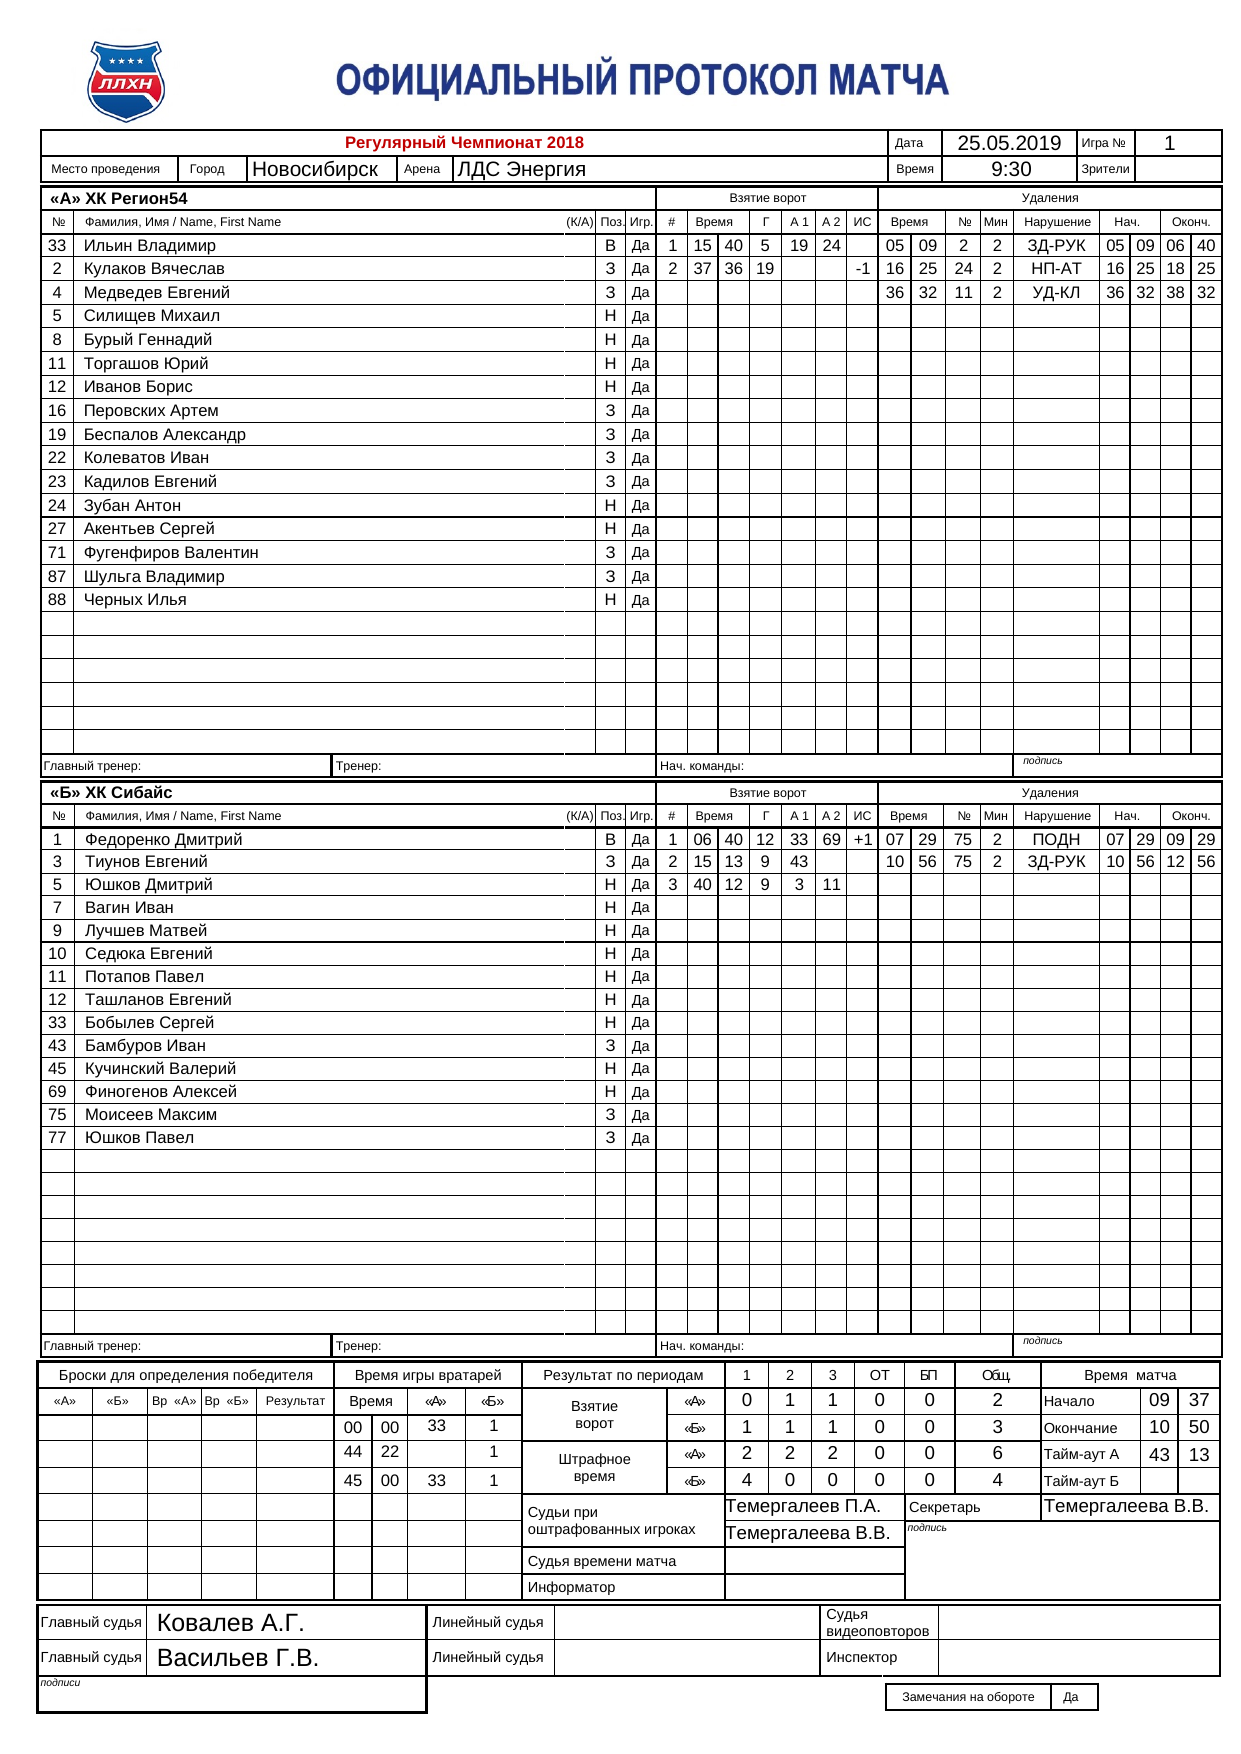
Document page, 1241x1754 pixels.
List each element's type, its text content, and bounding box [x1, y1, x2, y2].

table_cell [1014, 352, 1099, 374]
table_cell [596, 1242, 625, 1264]
table_cell [750, 423, 781, 445]
table_cell [782, 399, 815, 422]
table_cell Да [626, 920, 655, 941]
table_cell [816, 1081, 846, 1103]
table_cell [657, 1288, 687, 1310]
table_cell [879, 1035, 910, 1057]
table_cell [657, 1242, 687, 1264]
table_cell 10 [879, 850, 910, 872]
table_cell [750, 659, 781, 682]
table_cell [719, 1311, 749, 1333]
table_cell [202, 1521, 256, 1546]
table_cell [719, 1035, 749, 1057]
table_cell 33 [408, 1416, 465, 1440]
table_cell [39, 1521, 92, 1546]
table_cell 1 [812, 1389, 854, 1413]
table_cell [1161, 1219, 1190, 1241]
table_cell [816, 446, 846, 469]
table_cell [565, 829, 595, 849]
table_cell [847, 659, 877, 682]
table_cell [1131, 659, 1160, 682]
table_cell [847, 1196, 877, 1218]
table_cell [1014, 612, 1099, 634]
table_cell [408, 1494, 465, 1520]
table_cell [657, 588, 687, 611]
table_cell [782, 1104, 815, 1126]
table_cell [1161, 305, 1190, 327]
table_cell [879, 1196, 910, 1218]
table_cell [750, 305, 781, 327]
table_cell [912, 305, 945, 327]
table_cell [1179, 1468, 1219, 1493]
table_cell [657, 376, 687, 398]
table_cell [816, 1104, 846, 1126]
table_cell [816, 920, 846, 941]
table_cell Нач. [1100, 805, 1160, 826]
table_cell [657, 399, 687, 422]
table_cell [565, 659, 595, 682]
table_cell [373, 1494, 407, 1520]
table_cell [750, 565, 781, 587]
table_cell 06 [1161, 235, 1190, 256]
table_cell [1131, 1311, 1160, 1333]
table_cell 37 [1179, 1389, 1219, 1413]
table_cell З [596, 257, 625, 280]
table_cell [1014, 1173, 1099, 1195]
table_header Взятие ворот [657, 783, 877, 803]
table_cell [1100, 730, 1129, 753]
table_cell [981, 423, 1013, 445]
table_cell [1014, 636, 1099, 658]
table_cell Информатор [523, 1575, 724, 1599]
table_cell 1 [812, 1415, 854, 1440]
table_cell [1192, 896, 1221, 918]
table_cell 33 [42, 1012, 74, 1033]
table_cell З [596, 565, 625, 587]
table_cell [565, 1058, 595, 1079]
table_cell [657, 541, 687, 564]
table_cell [719, 920, 749, 941]
table_cell [657, 423, 687, 445]
table_cell [1192, 328, 1221, 351]
table_cell [1131, 541, 1160, 564]
table_cell Главный тренер: [42, 1335, 330, 1356]
table_cell [912, 659, 945, 682]
table_cell [148, 1494, 201, 1520]
table_cell 10 [1141, 1415, 1177, 1440]
table_cell [782, 1081, 815, 1103]
table_cell [1131, 399, 1160, 422]
table_cell [148, 1521, 201, 1546]
table_cell [1192, 636, 1221, 658]
table_cell Да [626, 1081, 655, 1103]
table_cell Вр «Б» [202, 1389, 256, 1413]
table_cell Мин [981, 805, 1013, 826]
table_header БП [905, 1363, 954, 1387]
table_cell [1014, 328, 1099, 351]
table_cell [1131, 1150, 1160, 1172]
table_cell [428, 1677, 882, 1711]
table_cell 13 [1179, 1441, 1219, 1467]
table_cell Да [626, 1035, 655, 1057]
table_cell 2 [42, 257, 73, 280]
table_cell З [596, 423, 625, 445]
table_cell З [596, 470, 625, 493]
table_cell [1161, 612, 1190, 634]
table_cell 07 [1100, 829, 1129, 849]
table_cell [1014, 1219, 1099, 1241]
table_cell [782, 1173, 815, 1195]
table_cell [688, 541, 717, 564]
table_cell 2 [657, 257, 687, 280]
table_cell [719, 989, 749, 1011]
table_cell [981, 874, 1013, 895]
table_cell [981, 565, 1013, 587]
table_cell 40 [719, 829, 749, 849]
table_cell 56 [1131, 850, 1160, 872]
table_cell [750, 707, 781, 729]
table_cell [1100, 588, 1129, 611]
table_cell [466, 1521, 521, 1546]
table_cell [688, 989, 717, 1011]
table_cell [1131, 1219, 1160, 1241]
table_cell З [596, 281, 625, 303]
table_cell [847, 636, 877, 658]
table_cell Н [596, 494, 625, 516]
table_cell [1161, 1265, 1190, 1287]
table_cell [1161, 707, 1190, 729]
table_cell [944, 896, 980, 918]
table_cell [93, 1468, 147, 1493]
table_cell [657, 730, 687, 753]
table_cell [1161, 1104, 1190, 1126]
table_cell [688, 1196, 717, 1218]
table_cell 2 [981, 829, 1013, 849]
table_cell [981, 305, 1013, 327]
table_cell 07 [879, 829, 910, 849]
table_cell [879, 494, 910, 516]
table_cell Да [626, 1104, 655, 1126]
table_cell Фамилия, Имя / Name, First Name [75, 805, 565, 826]
table_cell [555, 1606, 819, 1639]
table_cell Юшков Павел [75, 1127, 564, 1149]
table_cell [565, 281, 595, 303]
table_cell [1161, 376, 1190, 398]
table_cell [1161, 494, 1190, 516]
table_cell [688, 1265, 717, 1287]
table_cell 29 [912, 829, 943, 849]
table_cell [565, 328, 595, 351]
table_cell Н [596, 376, 625, 398]
table_cell 1 [42, 829, 74, 849]
table_cell [373, 1547, 407, 1573]
table_cell [944, 1196, 980, 1218]
table_cell [1192, 966, 1221, 987]
table_cell Судья времени матча [523, 1548, 724, 1573]
table_cell [1014, 966, 1099, 987]
table_cell [847, 989, 877, 1011]
table_cell 13 [719, 850, 749, 872]
table_cell [912, 1196, 943, 1218]
table_cell [750, 328, 781, 351]
table_cell [1131, 920, 1160, 941]
table_cell [93, 1416, 147, 1440]
table_cell 09 [1131, 235, 1160, 256]
table_cell № [944, 805, 980, 826]
table_cell [726, 1548, 904, 1573]
table_cell [657, 494, 687, 516]
table_cell Бурый Геннадий [74, 328, 564, 351]
table_cell [944, 1012, 980, 1033]
table_cell [555, 1640, 819, 1675]
table_cell [981, 1265, 1013, 1287]
table_cell [1131, 305, 1160, 327]
table_cell [1192, 470, 1221, 493]
table_cell [782, 305, 815, 327]
table_cell [408, 1574, 465, 1599]
table_cell Моисеев Максим [75, 1104, 564, 1126]
table_cell Бамбуров Иван [75, 1035, 564, 1057]
table_cell [879, 707, 910, 729]
table_cell [944, 1288, 980, 1310]
table_cell [42, 659, 73, 682]
table_cell [847, 683, 877, 706]
table_cell [1192, 1012, 1221, 1033]
table_cell [782, 588, 815, 611]
table_cell 7 [42, 896, 74, 918]
table_cell Линейный судья [428, 1640, 554, 1675]
table_cell [912, 896, 943, 918]
table_cell [879, 446, 910, 469]
table_cell 32 [1131, 281, 1160, 303]
table_cell [1192, 1311, 1221, 1333]
table_cell [750, 1081, 781, 1103]
table_cell [912, 1311, 943, 1333]
table_cell Н [596, 896, 625, 918]
table_cell 43 [42, 1035, 74, 1057]
table_cell [657, 707, 687, 729]
table_cell З [596, 541, 625, 564]
table_cell 29 [1192, 829, 1221, 849]
table_cell Лучшев Матвей [75, 920, 564, 941]
table_cell 25 [912, 257, 945, 280]
table_cell [688, 1081, 717, 1103]
table_cell [816, 588, 846, 611]
table_cell [202, 1416, 256, 1440]
table_cell 15 [688, 850, 717, 872]
table_cell Нарушение [1014, 805, 1099, 826]
table_cell [596, 1265, 625, 1287]
table_cell [782, 920, 815, 941]
table_cell [719, 896, 749, 918]
table_cell 9 [42, 920, 74, 941]
table_cell [847, 541, 877, 564]
table_cell [1192, 683, 1221, 706]
table_header Замечания на обороте [887, 1685, 1050, 1709]
table_cell 4 [726, 1468, 768, 1493]
table_cell [944, 920, 980, 941]
table_cell [847, 730, 877, 753]
table_cell [688, 659, 717, 682]
table_cell [750, 730, 781, 753]
table_cell [944, 1081, 980, 1103]
table_cell [466, 1547, 521, 1573]
table_cell Поз. [596, 805, 625, 826]
table_cell [847, 1150, 877, 1172]
table_cell [782, 352, 815, 374]
table_cell Да [626, 874, 655, 895]
table_cell [879, 989, 910, 1011]
table_cell [946, 636, 980, 658]
table_cell [879, 1104, 910, 1126]
table_cell [719, 683, 749, 706]
table_cell [912, 1219, 943, 1241]
table_cell [565, 541, 595, 564]
table_cell [42, 636, 73, 658]
table_cell [981, 1104, 1013, 1126]
table_cell [944, 1219, 980, 1241]
table_cell 24 [946, 257, 980, 280]
table_cell Взятие ворот [523, 1389, 666, 1440]
table_cell [879, 328, 910, 351]
table_cell В [596, 829, 625, 849]
table_cell 0 [769, 1468, 811, 1493]
table_cell Темергалеев П.А. [726, 1495, 904, 1520]
table_cell # [657, 805, 687, 826]
table_cell [1100, 541, 1129, 564]
table_cell [688, 423, 717, 445]
table_cell З [596, 1035, 625, 1057]
table_cell [1100, 446, 1129, 469]
table_cell 09 [1161, 829, 1190, 849]
table_cell [879, 1265, 910, 1287]
table_cell [1131, 612, 1160, 634]
table_cell [946, 328, 980, 351]
table_cell [626, 707, 655, 729]
table_cell Нач. команды: [657, 755, 1012, 776]
table_cell [944, 1104, 980, 1126]
table_cell [1161, 518, 1190, 540]
table_cell [939, 1606, 1219, 1639]
table_cell [1131, 1288, 1160, 1310]
table_cell [626, 1173, 655, 1195]
table_cell Н [596, 966, 625, 987]
table_cell [847, 850, 877, 872]
table_cell 0 [855, 1389, 904, 1413]
table_cell [657, 281, 687, 303]
table_cell [688, 1104, 717, 1126]
table_cell 0 [905, 1468, 954, 1493]
table_cell [912, 943, 943, 964]
table_cell [1161, 1035, 1190, 1057]
table_cell [202, 1441, 256, 1467]
table_cell [1014, 1012, 1099, 1033]
table_cell 11 [42, 352, 73, 374]
table_cell 05 [1100, 235, 1129, 256]
table_cell [1014, 1242, 1099, 1264]
table_cell Линейный судья [428, 1606, 554, 1639]
table_cell [981, 1311, 1013, 1333]
table_cell Ковалев А.Г. [147, 1606, 425, 1639]
table_cell [1014, 1150, 1099, 1172]
table_cell [944, 1127, 980, 1149]
table_cell [750, 399, 781, 422]
table_cell [657, 636, 687, 658]
table_cell [939, 1640, 1219, 1675]
table_cell [816, 707, 846, 729]
table_cell 16 [879, 257, 910, 280]
table_cell 1 [466, 1416, 521, 1440]
table_cell [1014, 518, 1099, 540]
table_cell [148, 1574, 201, 1599]
table_cell [1161, 730, 1190, 753]
table_header Общ. [956, 1363, 1040, 1387]
table_cell 22 [42, 446, 73, 469]
table_cell Арена [398, 157, 452, 181]
table_cell Нарушение [1014, 211, 1099, 233]
table_cell [1014, 305, 1099, 327]
table_cell Штрафное время [523, 1442, 666, 1493]
table_cell [944, 1242, 980, 1264]
table_cell 0 [855, 1442, 904, 1467]
table_cell [847, 588, 877, 611]
table_cell [816, 1058, 846, 1079]
table_cell [657, 683, 687, 706]
table_cell [1192, 1173, 1221, 1195]
table_cell [719, 281, 749, 303]
table_cell 33 [782, 829, 815, 849]
table_cell [93, 1547, 147, 1573]
table_cell Тренер: [333, 1335, 655, 1356]
table_cell [1161, 423, 1190, 445]
table_cell [782, 636, 815, 658]
table_cell [883, 1677, 1220, 1681]
table_cell ПОДН [1014, 829, 1099, 849]
table_cell [912, 399, 945, 422]
table_cell Черных Илья [74, 588, 564, 611]
table_cell [626, 1265, 655, 1287]
table_cell [750, 1127, 781, 1149]
table_cell [75, 1173, 564, 1195]
table_cell [816, 305, 846, 327]
table_cell 50 [1179, 1415, 1219, 1440]
table_cell [565, 305, 595, 327]
table_cell подпись [906, 1522, 1219, 1599]
table_cell [1014, 1104, 1099, 1126]
table_cell [688, 896, 717, 918]
table_cell [946, 659, 980, 682]
table_cell [688, 730, 717, 753]
table_cell 32 [1192, 281, 1221, 303]
table_cell [944, 874, 980, 895]
table_cell Мин [981, 211, 1013, 233]
table_cell Ильин Владимир [74, 235, 564, 256]
table_cell [816, 850, 846, 872]
table_cell [688, 376, 717, 398]
table_cell Шульга Владимир [74, 565, 564, 587]
table_cell Окончание [1042, 1415, 1140, 1440]
table_cell [879, 1288, 910, 1310]
table_cell [565, 257, 595, 280]
table_cell [1192, 612, 1221, 634]
table_cell [816, 966, 846, 987]
table_cell [912, 518, 945, 540]
table_cell [596, 730, 625, 753]
table_cell [1131, 707, 1160, 729]
table_cell [946, 376, 980, 398]
table_cell Да [626, 829, 655, 849]
table_cell [1100, 470, 1129, 493]
table_cell [257, 1441, 333, 1467]
table_cell [596, 683, 625, 706]
table_cell Город [179, 157, 246, 181]
table_cell [1192, 1196, 1221, 1218]
table_cell [626, 1219, 655, 1241]
table_cell [75, 1196, 564, 1218]
table_cell 12 [750, 829, 781, 849]
table_cell [944, 989, 980, 1011]
table_cell 0 [905, 1442, 954, 1467]
table_cell [726, 1575, 904, 1599]
table_cell [1014, 494, 1099, 516]
table_cell [1100, 874, 1129, 895]
table_cell [75, 1265, 564, 1287]
table_cell [688, 446, 717, 469]
table_cell [879, 588, 910, 611]
table_cell Главный судья [39, 1606, 146, 1639]
table_cell [1100, 966, 1129, 987]
table_cell Акентьев Сергей [74, 518, 564, 540]
table_cell [719, 1288, 749, 1310]
table_cell [944, 1035, 980, 1057]
table_cell «А» [39, 1389, 92, 1413]
table_cell 88 [42, 588, 73, 611]
table_cell [565, 896, 595, 918]
table_cell [373, 1574, 407, 1599]
table_cell [657, 1127, 687, 1149]
table_cell 3 [956, 1415, 1040, 1440]
table_cell [847, 494, 877, 516]
table_header Удаления [879, 783, 1221, 803]
table_cell [1192, 1242, 1221, 1264]
table_cell [782, 494, 815, 516]
table_cell [148, 1441, 201, 1467]
table_cell [565, 1081, 595, 1103]
table_cell А 2 [816, 805, 846, 826]
table_cell [565, 707, 595, 729]
table_cell [74, 683, 564, 706]
table_cell [912, 1127, 943, 1149]
table_cell [719, 659, 749, 682]
table_cell 44 [335, 1441, 371, 1467]
table_cell Да [626, 1012, 655, 1033]
table_cell [912, 612, 945, 634]
table_cell (К/А) [565, 805, 595, 826]
table_cell [42, 1219, 74, 1241]
table_cell 36 [879, 281, 910, 303]
table_cell [1014, 1265, 1099, 1287]
table_cell [750, 1035, 781, 1057]
table_cell 11 [816, 874, 846, 895]
table_cell [750, 612, 781, 634]
table_cell подпись [1014, 1335, 1221, 1356]
table_cell [816, 612, 846, 634]
table_cell 9 [750, 850, 781, 872]
table_cell [688, 1311, 717, 1333]
table_cell 75 [944, 829, 980, 849]
table_cell [879, 1219, 910, 1241]
table_cell [879, 659, 910, 682]
table_cell [1192, 446, 1221, 469]
table_cell [1014, 707, 1099, 729]
table_cell [1100, 636, 1129, 658]
table_cell [719, 1219, 749, 1241]
table_cell [1192, 1127, 1221, 1149]
table_cell № [42, 805, 74, 826]
table_cell 2 [981, 850, 1013, 872]
table_cell 29 [1131, 829, 1160, 849]
table_cell Новосибирск [248, 157, 396, 181]
table_cell [750, 989, 781, 1011]
table_cell [981, 446, 1013, 469]
table_cell [1014, 470, 1099, 493]
table_cell [1100, 1173, 1129, 1195]
table_cell [657, 328, 687, 351]
table_cell [847, 920, 877, 941]
table_cell [688, 1127, 717, 1149]
table_cell [847, 1288, 877, 1310]
table_cell [335, 1494, 371, 1520]
table_cell [408, 1521, 465, 1546]
table_cell 19 [782, 235, 815, 256]
table_cell [816, 1035, 846, 1057]
table_cell Да [626, 352, 655, 374]
table_cell 1 [657, 235, 687, 256]
table_cell [1192, 659, 1221, 682]
table_cell Да [626, 470, 655, 493]
table_cell [1131, 636, 1160, 658]
table_cell «А» [408, 1389, 465, 1413]
table_header Результат по периодам [523, 1363, 724, 1387]
table_cell [719, 494, 749, 516]
table_cell [879, 305, 910, 327]
table_cell [565, 565, 595, 587]
table_cell [946, 588, 980, 611]
table_cell ЗД-РУК [1014, 235, 1099, 256]
table_cell [750, 1196, 781, 1218]
table_cell [688, 518, 717, 540]
table_cell 75 [42, 1104, 74, 1126]
table_cell [565, 1012, 595, 1033]
table_cell [1131, 966, 1160, 987]
table_cell [257, 1494, 333, 1520]
table_cell [596, 1196, 625, 1218]
table_cell [981, 1242, 1013, 1264]
table_cell [1161, 966, 1190, 987]
table_cell 09 [1141, 1389, 1177, 1413]
table_cell Торгашов Юрий [74, 352, 564, 374]
table_cell [944, 1173, 980, 1195]
table_cell [750, 683, 781, 706]
table_cell [981, 1150, 1013, 1172]
table_cell [879, 612, 910, 634]
table_cell [1100, 920, 1129, 941]
table_cell 36 [1100, 281, 1129, 303]
table_cell [657, 896, 687, 918]
table_cell [750, 1311, 781, 1333]
table_cell [1131, 874, 1160, 895]
table_cell [879, 1127, 910, 1149]
table_cell [1161, 1127, 1190, 1149]
table_cell [1161, 1150, 1190, 1172]
table_cell [847, 1173, 877, 1195]
table_cell [946, 352, 980, 374]
table_cell [688, 399, 717, 422]
table_cell «Б » [466, 1389, 521, 1413]
table_cell [1131, 565, 1160, 587]
table_cell 3 [782, 874, 815, 895]
table_cell Время [335, 1389, 407, 1413]
table_cell 2 [946, 235, 980, 256]
table_cell Да [626, 328, 655, 351]
table_cell [847, 376, 877, 398]
table_cell [1192, 1104, 1221, 1126]
table_cell 1 [657, 829, 687, 849]
table_cell [912, 1104, 943, 1126]
table_cell [688, 1150, 717, 1172]
table_cell [944, 1311, 980, 1333]
table_cell Время [688, 211, 749, 233]
table_cell [565, 1035, 595, 1057]
table_cell [1100, 659, 1129, 682]
table_cell [912, 1035, 943, 1057]
table_cell [565, 612, 595, 634]
table_cell [657, 352, 687, 374]
table_cell [74, 707, 564, 729]
table_cell [688, 636, 717, 658]
table_cell Бобылев Сергей [75, 1012, 564, 1033]
table_cell [1131, 683, 1160, 706]
table_cell [1192, 1265, 1221, 1287]
table_cell [1161, 874, 1190, 895]
table_cell [816, 518, 846, 540]
table_cell [257, 1468, 333, 1493]
table_cell [75, 1311, 564, 1333]
table_cell [816, 1196, 846, 1218]
table_cell 24 [816, 235, 846, 256]
table_cell [1192, 943, 1221, 964]
table_cell [565, 470, 595, 493]
table_cell [847, 966, 877, 987]
table_cell [565, 943, 595, 964]
table_cell [981, 730, 1013, 753]
table_cell [912, 966, 943, 987]
table_cell [847, 565, 877, 587]
table_cell [1192, 1150, 1221, 1172]
table_cell [946, 612, 980, 634]
table_cell [565, 850, 595, 872]
table_cell Н [596, 588, 625, 611]
table_cell [93, 1574, 147, 1599]
table_cell Результат [257, 1389, 333, 1413]
table_cell [657, 518, 687, 540]
table_cell [946, 399, 980, 422]
table_cell [1100, 1012, 1129, 1033]
table_cell [816, 470, 846, 493]
table_header ОТ [855, 1363, 904, 1387]
table_cell [1192, 989, 1221, 1011]
table_cell подпись [1014, 755, 1221, 776]
table_cell [626, 1311, 655, 1333]
table_cell [1100, 305, 1129, 327]
table_cell 11 [42, 966, 74, 987]
table_cell +1 [847, 829, 877, 849]
table_header Игра № [1078, 131, 1134, 155]
table_cell [719, 730, 749, 753]
table_cell [782, 683, 815, 706]
table_cell [782, 1288, 815, 1310]
table_cell [912, 920, 943, 941]
table_cell [148, 1416, 201, 1440]
table_cell [1131, 1104, 1160, 1126]
table_cell [719, 305, 749, 327]
table_cell [466, 1494, 521, 1520]
table_cell Тайм-аут Б [1042, 1468, 1140, 1493]
table_cell 0 [812, 1468, 854, 1493]
table_cell [39, 1468, 92, 1493]
table_cell [750, 1242, 781, 1264]
table_cell 38 [1161, 281, 1190, 303]
table_cell [1014, 565, 1099, 587]
table_cell [39, 1441, 92, 1467]
table_cell [1100, 683, 1129, 706]
table_cell Время [879, 805, 943, 826]
table_cell [1014, 683, 1099, 706]
table_cell 2 [981, 235, 1013, 256]
table_cell [750, 943, 781, 964]
table_cell НП-АТ [1014, 257, 1099, 280]
table_header «А» ХК Регион54 [42, 188, 655, 209]
table_cell [981, 989, 1013, 1011]
table_cell [782, 1311, 815, 1333]
table_cell [719, 943, 749, 964]
table_cell [1136, 157, 1221, 181]
table_cell [1014, 943, 1099, 964]
table_cell Да [626, 399, 655, 422]
table_cell Н [596, 943, 625, 964]
table_cell [657, 446, 687, 469]
table_cell «А» [668, 1442, 724, 1467]
table_cell 10 [42, 943, 74, 964]
table_cell [719, 1173, 749, 1195]
table_cell Да [626, 943, 655, 964]
table_cell [847, 305, 877, 327]
table_cell 69 [816, 829, 846, 849]
table_cell «Б» [93, 1389, 147, 1413]
table_cell 43 [1141, 1441, 1177, 1467]
table_cell [1161, 1242, 1190, 1264]
table_cell [1131, 376, 1160, 398]
table_cell Н [596, 874, 625, 895]
table_cell Да [626, 446, 655, 469]
table_cell Н [596, 1058, 625, 1079]
table_cell [626, 636, 655, 658]
table_header Взятие ворот [657, 188, 877, 209]
table_cell [688, 943, 717, 964]
table_cell [39, 1416, 92, 1440]
table_cell [1161, 328, 1190, 351]
table_cell [782, 470, 815, 493]
table_header «Б» ХК Сибайс [42, 783, 655, 803]
table_cell [879, 874, 910, 895]
table_header Удаления [879, 188, 1221, 209]
table_cell 1 [769, 1415, 811, 1440]
table_cell [981, 659, 1013, 682]
table_cell [782, 1035, 815, 1057]
table_cell [1014, 989, 1099, 1011]
table_cell 12 [42, 989, 74, 1011]
table_cell Вр «А» [148, 1389, 201, 1413]
table_cell 12 [719, 874, 749, 895]
table_cell 3 [657, 874, 687, 895]
table_cell [719, 1012, 749, 1033]
table_cell [1131, 588, 1160, 611]
table_cell [879, 896, 910, 918]
table_cell [719, 352, 749, 374]
table_cell Тренер: [333, 755, 655, 776]
table_cell [981, 494, 1013, 516]
table_cell [42, 683, 73, 706]
table_cell [626, 1242, 655, 1264]
table_cell [816, 328, 846, 351]
table_cell [750, 1288, 781, 1310]
table_cell [565, 399, 595, 422]
table_cell [1192, 541, 1221, 564]
table_cell [39, 1494, 92, 1520]
table_cell [1100, 1311, 1129, 1333]
table_cell Да [626, 989, 655, 1011]
table_cell [719, 1265, 749, 1287]
table_cell [750, 636, 781, 658]
table_cell [719, 565, 749, 587]
table_cell 0 [855, 1468, 904, 1493]
table_cell [657, 1012, 687, 1033]
table_cell [912, 328, 945, 351]
table_cell [719, 423, 749, 445]
table_cell Время [879, 211, 945, 233]
table_cell [847, 423, 877, 445]
table_cell Г [750, 211, 781, 233]
table_cell 2 [981, 257, 1013, 280]
table_cell 5 [750, 235, 781, 256]
table_header Время матча [1042, 1363, 1219, 1387]
table_cell 33 [42, 235, 73, 256]
table_cell Тиунов Евгений [75, 850, 564, 872]
table_cell [912, 1265, 943, 1287]
table_cell [847, 943, 877, 964]
table_cell [912, 352, 945, 374]
table_cell [782, 565, 815, 587]
table_cell [565, 446, 595, 469]
table_cell [879, 565, 910, 587]
table_cell [816, 376, 846, 398]
table_cell [1131, 943, 1160, 964]
table_cell [335, 1521, 371, 1546]
table_cell [1014, 659, 1099, 682]
table_cell [946, 494, 980, 516]
table_cell Ташланов Евгений [75, 989, 564, 1011]
table_cell [981, 683, 1013, 706]
table_cell [946, 565, 980, 587]
table_cell 09 [912, 235, 945, 256]
table_cell [782, 707, 815, 729]
table_cell [626, 659, 655, 682]
table_cell [42, 1265, 74, 1287]
table_cell [750, 1150, 781, 1172]
table_cell [847, 328, 877, 351]
table_cell [1161, 446, 1190, 469]
table_cell 0 [905, 1415, 954, 1440]
table_cell 16 [42, 399, 73, 422]
table_cell Да [626, 518, 655, 540]
table_cell 8 [42, 328, 73, 351]
table_cell [782, 1265, 815, 1287]
table_cell [1100, 1219, 1129, 1241]
table_cell [688, 494, 717, 516]
table_cell [74, 659, 564, 682]
table_cell [946, 683, 980, 706]
table_cell [782, 1219, 815, 1241]
table_cell Игр. [626, 805, 655, 826]
table_cell 69 [42, 1081, 74, 1103]
table_cell [750, 352, 781, 374]
table_cell [1192, 1081, 1221, 1103]
table_cell [1131, 1127, 1160, 1149]
table_cell [75, 1150, 564, 1172]
table_cell 5 [42, 874, 74, 895]
table_cell [879, 1012, 910, 1033]
table_cell [816, 1150, 846, 1172]
table_cell [782, 612, 815, 634]
table_cell [565, 1242, 595, 1264]
table_cell [879, 730, 910, 753]
table_cell Да [626, 541, 655, 564]
table_cell [1161, 636, 1190, 658]
table_cell [946, 541, 980, 564]
table_cell [912, 707, 945, 729]
table_cell [1131, 1173, 1160, 1195]
table_cell Место проведения [42, 157, 177, 181]
table_cell [847, 1127, 877, 1149]
table_cell Зубан Антон [74, 494, 564, 516]
table_cell 40 [719, 235, 749, 256]
table_cell [1131, 352, 1160, 374]
table_cell З [596, 399, 625, 422]
table_cell [688, 920, 717, 941]
table_cell [657, 989, 687, 1011]
table_cell [816, 494, 846, 516]
table_cell [946, 423, 980, 445]
table_cell [657, 1311, 687, 1333]
table_cell [981, 518, 1013, 540]
table_cell [1014, 541, 1099, 564]
table_cell [565, 1104, 595, 1126]
table_cell [816, 730, 846, 753]
table_cell 9 [750, 874, 781, 895]
table_cell 75 [944, 850, 980, 872]
table_cell [782, 1058, 815, 1079]
table_cell 19 [42, 423, 73, 445]
table_header Броски для определения победителя [39, 1363, 333, 1387]
table_cell Да [626, 850, 655, 872]
table_cell [657, 1173, 687, 1195]
table_cell [750, 518, 781, 540]
table_cell [565, 920, 595, 941]
table_cell [912, 730, 945, 753]
table_cell 71 [42, 541, 73, 564]
table_cell [1161, 541, 1190, 564]
table_cell [688, 1288, 717, 1310]
table_cell [782, 376, 815, 398]
table_cell ЛДС Энергия [454, 157, 887, 181]
table_cell Да [626, 494, 655, 516]
table_cell [1014, 1127, 1099, 1149]
table_cell [1131, 470, 1160, 493]
table_cell 10 [1100, 850, 1129, 872]
table_cell [847, 896, 877, 918]
table_cell [719, 446, 749, 469]
table_cell [946, 305, 980, 327]
table_cell 2 [769, 1442, 811, 1467]
table_cell Да [626, 423, 655, 445]
table_cell Секретарь [906, 1495, 1040, 1520]
table_cell [750, 1173, 781, 1195]
table_cell [1131, 446, 1160, 469]
table_cell [847, 1265, 877, 1287]
table_cell 77 [42, 1127, 74, 1149]
table_cell [1131, 1035, 1160, 1057]
table_cell «А» [668, 1389, 724, 1413]
table_cell [816, 896, 846, 918]
table_cell [1192, 305, 1221, 327]
table_cell [847, 1219, 877, 1241]
table_cell [981, 1058, 1013, 1079]
table_cell 33 [408, 1468, 465, 1493]
table_cell Н [596, 920, 625, 941]
table_cell [1100, 707, 1129, 729]
table_cell [1014, 423, 1099, 445]
table_cell [782, 446, 815, 469]
table_cell [1100, 1242, 1129, 1264]
table_cell [1100, 1058, 1129, 1079]
table_cell 2 [657, 850, 687, 872]
table_cell [688, 1219, 717, 1241]
table_cell [1014, 874, 1099, 895]
table_cell 06 [688, 829, 717, 849]
table_cell [782, 423, 815, 445]
table_cell А 1 [782, 805, 815, 826]
table_cell [1100, 1104, 1129, 1126]
table_cell [1161, 1311, 1190, 1333]
table_cell [565, 1196, 595, 1218]
table_cell [1014, 896, 1099, 918]
table_cell [912, 470, 945, 493]
table_cell Да [626, 565, 655, 587]
table_cell [1131, 1196, 1160, 1218]
table_cell [74, 636, 564, 658]
table_cell [1192, 588, 1221, 611]
table_cell [750, 1219, 781, 1241]
table_cell [750, 281, 781, 303]
table_cell 43 [782, 850, 815, 872]
table_cell [1100, 518, 1129, 540]
table_cell [1161, 352, 1190, 374]
table_cell З [596, 850, 625, 872]
table_cell [719, 1081, 749, 1103]
table_cell [750, 966, 781, 987]
table_cell 5 [42, 305, 73, 327]
table_cell [257, 1574, 333, 1599]
table_cell [912, 989, 943, 1011]
table_cell [657, 1035, 687, 1057]
table_cell Г [750, 805, 781, 826]
table_cell [657, 1081, 687, 1103]
table_cell [879, 399, 910, 422]
table_cell [688, 305, 717, 327]
table_cell [42, 730, 73, 753]
table_cell 40 [1192, 235, 1221, 256]
table_cell [596, 636, 625, 658]
table_cell 4 [42, 281, 73, 303]
table_cell 19 [750, 257, 781, 280]
table_cell [816, 683, 846, 706]
table_cell [981, 1196, 1013, 1218]
table_cell [847, 707, 877, 729]
table_cell 36 [719, 257, 749, 280]
table_cell Вагин Иван [75, 896, 564, 918]
table_cell [912, 636, 945, 658]
table_cell [879, 1242, 910, 1264]
table_cell 0 [726, 1389, 768, 1413]
table_cell [39, 1574, 92, 1599]
table_cell Колеватов Иван [74, 446, 564, 469]
table_cell [847, 518, 877, 540]
table_cell 56 [912, 850, 943, 872]
table_cell 4 [956, 1468, 1040, 1493]
table_cell [596, 1219, 625, 1241]
table_cell [847, 1012, 877, 1033]
table_cell [782, 659, 815, 682]
table_cell ИС [847, 211, 877, 233]
table_cell Силищев Михаил [74, 305, 564, 327]
table_cell 25 [1192, 257, 1221, 280]
table_cell [879, 1173, 910, 1195]
table_cell [719, 1104, 749, 1126]
table_cell З [596, 446, 625, 469]
table_cell [1099, 1682, 1220, 1711]
table_cell Юшков Дмитрий [75, 874, 564, 895]
table_cell [981, 470, 1013, 493]
table_cell [1192, 707, 1221, 729]
table_cell № [946, 211, 980, 233]
table_header Дата [889, 131, 941, 155]
table_cell [847, 235, 877, 256]
table_cell [1192, 494, 1221, 516]
table_cell [657, 565, 687, 587]
table_cell 12 [1161, 850, 1190, 872]
table_cell [719, 1242, 749, 1264]
table_cell [912, 1242, 943, 1264]
table_cell [750, 920, 781, 941]
table_cell [257, 1416, 333, 1440]
table_cell [596, 707, 625, 729]
table_cell [42, 1288, 74, 1310]
table_cell Иванов Борис [74, 376, 564, 398]
table_cell [1131, 518, 1160, 540]
table_cell подписи [39, 1677, 425, 1711]
table_cell [782, 281, 815, 303]
table_cell [750, 470, 781, 493]
table_cell Да [626, 376, 655, 398]
table_cell [719, 470, 749, 493]
table_cell Главный судья [39, 1640, 146, 1675]
table_cell [912, 376, 945, 398]
table_cell [42, 612, 73, 634]
table_cell [565, 1311, 595, 1333]
table_cell [1161, 683, 1190, 706]
table_cell 00 [335, 1416, 371, 1440]
table_cell Да [626, 896, 655, 918]
table_cell [1192, 399, 1221, 422]
table_cell [1161, 896, 1190, 918]
table_cell [1192, 920, 1221, 941]
table_cell [626, 1150, 655, 1172]
table_cell [719, 328, 749, 351]
table_cell [782, 1127, 815, 1149]
table_cell [657, 1196, 687, 1218]
table_cell [688, 707, 717, 729]
table_cell Нач. [1100, 211, 1160, 233]
table_cell [565, 423, 595, 445]
table_cell [688, 470, 717, 493]
table_cell [912, 423, 945, 445]
table_cell [657, 612, 687, 634]
table_cell [816, 1219, 846, 1241]
table_cell [335, 1574, 371, 1599]
table_cell [1100, 1265, 1129, 1287]
table_cell [1131, 989, 1160, 1011]
table_cell [257, 1521, 333, 1546]
table_cell [626, 683, 655, 706]
table_cell [565, 989, 595, 1011]
table_cell [719, 1150, 749, 1172]
table_cell [39, 1547, 92, 1573]
table_cell [565, 494, 595, 516]
table_cell [565, 1219, 595, 1241]
table_cell [981, 352, 1013, 374]
table_cell Да [626, 235, 655, 256]
table_cell Да [626, 588, 655, 611]
table_cell [944, 1265, 980, 1287]
table_cell [1100, 1196, 1129, 1218]
table_cell Кучинский Валерий [75, 1058, 564, 1079]
table_cell [1014, 588, 1099, 611]
table_cell [719, 612, 749, 634]
table_cell [981, 1219, 1013, 1241]
table_cell 22 [373, 1441, 407, 1467]
table_cell [626, 612, 655, 634]
table_cell [879, 541, 910, 564]
table_cell Н [596, 305, 625, 327]
table_cell Темергалеева В.В. [726, 1521, 904, 1546]
table_cell [847, 470, 877, 493]
table_cell [596, 1173, 625, 1195]
table_cell [750, 896, 781, 918]
table_cell Да [626, 966, 655, 987]
table_cell [719, 518, 749, 540]
table_cell [981, 1127, 1013, 1149]
table_cell [1192, 518, 1221, 540]
table_cell 11 [946, 281, 980, 303]
table_cell 9:30 [943, 157, 1076, 181]
table_cell [719, 376, 749, 398]
table_cell [565, 1265, 595, 1287]
table_cell [565, 874, 595, 895]
table_cell [750, 541, 781, 564]
table_cell Седюка Евгений [75, 943, 564, 964]
table_cell [93, 1521, 147, 1546]
table_cell [1141, 1468, 1177, 1493]
table_cell Н [596, 518, 625, 540]
table_cell [335, 1547, 371, 1573]
table_cell [565, 1173, 595, 1195]
table_cell [75, 1288, 564, 1310]
table_cell [719, 1196, 749, 1218]
table_cell Зрители [1078, 157, 1134, 181]
table_cell [1161, 920, 1190, 941]
table_cell Да [626, 257, 655, 280]
table_cell [1100, 1081, 1129, 1103]
table_cell [981, 399, 1013, 422]
table_cell ИС [847, 805, 877, 826]
table_cell [1131, 1012, 1160, 1033]
table_cell (К/А) [565, 211, 595, 233]
table_cell [944, 966, 980, 987]
table_cell 1 [726, 1415, 768, 1440]
table_cell [626, 730, 655, 753]
table_cell [1014, 399, 1099, 422]
table_cell [981, 943, 1013, 964]
table_cell 40 [688, 874, 717, 895]
table_cell Время [688, 805, 749, 826]
table_cell 56 [1192, 850, 1221, 872]
table_cell 2 [956, 1389, 1040, 1413]
table_cell Главный тренер: [42, 755, 330, 776]
table_cell 37 [688, 257, 717, 280]
table_cell [688, 1058, 717, 1079]
table_cell [657, 470, 687, 493]
table_cell [1161, 1196, 1190, 1218]
table_cell [946, 707, 980, 729]
table_cell [1192, 376, 1221, 398]
table_cell [912, 683, 945, 706]
table_cell [1192, 730, 1221, 753]
table_cell [257, 1547, 333, 1573]
table_cell [782, 257, 815, 280]
table_cell 18 [1161, 257, 1190, 280]
table_cell [657, 943, 687, 964]
table_cell [816, 1265, 846, 1287]
table_cell [1192, 874, 1221, 895]
table_cell [565, 730, 595, 753]
table_cell «Б» [668, 1468, 724, 1493]
table_cell [1100, 989, 1129, 1011]
table_cell [657, 966, 687, 987]
table_cell [1192, 1035, 1221, 1057]
table_cell [1100, 943, 1129, 964]
table_cell Темергалеева В.В. [1042, 1495, 1219, 1520]
table_cell [42, 707, 73, 729]
table_cell [981, 896, 1013, 918]
table_cell [688, 1012, 717, 1033]
table_cell [1014, 1288, 1099, 1310]
table_cell [626, 1288, 655, 1310]
table_cell [202, 1494, 256, 1520]
table_cell А 1 [782, 211, 815, 233]
table_cell 24 [42, 494, 73, 516]
table_cell 32 [912, 281, 945, 303]
table_cell [879, 636, 910, 658]
table_cell Начало [1042, 1389, 1140, 1413]
table_cell [719, 399, 749, 422]
table_cell Судьи при оштрафованных игроках [523, 1495, 724, 1546]
table_cell -1 [847, 257, 877, 280]
table_cell [750, 1012, 781, 1033]
table_cell Инспектор [821, 1640, 938, 1675]
table_cell А 2 [816, 211, 846, 233]
table_cell Н [596, 1081, 625, 1103]
table_cell [981, 966, 1013, 987]
table_cell [565, 588, 595, 611]
table_cell [1161, 989, 1190, 1011]
table_cell [42, 1242, 74, 1264]
table_cell [981, 541, 1013, 564]
table_cell [816, 1288, 846, 1310]
table_cell Тайм-аут А [1042, 1441, 1140, 1467]
table_cell [688, 1035, 717, 1057]
table_cell [912, 494, 945, 516]
table_cell [879, 1150, 910, 1172]
table_cell [1131, 1058, 1160, 1079]
picture [5, 28, 1179, 129]
table_cell [466, 1574, 521, 1599]
table_cell [847, 1242, 877, 1264]
table_cell Оконч. [1161, 805, 1221, 826]
table_cell [847, 1058, 877, 1079]
table_cell [1131, 896, 1160, 918]
table_cell [626, 1196, 655, 1218]
table_cell [565, 1127, 595, 1149]
table_cell [1100, 423, 1129, 445]
table_cell [565, 235, 595, 256]
table_cell 1 [769, 1389, 811, 1413]
table_cell № [42, 211, 73, 233]
table_cell [946, 518, 980, 540]
table_cell [1131, 730, 1160, 753]
table_cell З [596, 1104, 625, 1126]
table_cell [565, 966, 595, 987]
table_cell Н [596, 989, 625, 1011]
table_cell [750, 494, 781, 516]
table_cell [750, 588, 781, 611]
table_cell [373, 1521, 407, 1546]
table_cell [1131, 494, 1160, 516]
table_cell [816, 399, 846, 422]
table_cell ЗД-РУК [1014, 850, 1099, 872]
table_cell [816, 352, 846, 374]
table_cell [565, 683, 595, 706]
table_cell [981, 636, 1013, 658]
table_cell [1100, 896, 1129, 918]
table_cell [719, 707, 749, 729]
table_cell [912, 1081, 943, 1103]
table_cell [1100, 352, 1129, 374]
table_cell [981, 707, 1013, 729]
table_cell [912, 1150, 943, 1172]
table_cell [719, 1058, 749, 1079]
table_header 2 [769, 1363, 811, 1387]
table_cell [816, 989, 846, 1011]
table_cell [816, 1242, 846, 1264]
table_cell [816, 565, 846, 587]
table_cell 00 [373, 1416, 407, 1440]
table_cell [847, 352, 877, 374]
table_cell Васильев Г.В. [147, 1640, 425, 1675]
table_cell [946, 446, 980, 469]
table_cell [1014, 446, 1099, 469]
table_cell [1014, 1196, 1099, 1218]
table_cell [750, 446, 781, 469]
table_cell [1014, 376, 1099, 398]
table_cell [596, 1311, 625, 1333]
table_cell [981, 1035, 1013, 1057]
table_cell [912, 1173, 943, 1195]
table_cell В [596, 235, 625, 256]
table_cell 1 [466, 1468, 521, 1493]
table_cell [1131, 1081, 1160, 1103]
table_cell 6 [956, 1442, 1040, 1467]
table_cell [1014, 730, 1099, 753]
table_cell [1131, 1265, 1160, 1287]
table_cell Беспалов Александр [74, 423, 564, 445]
table_cell [719, 966, 749, 987]
table_cell [782, 896, 815, 918]
table_cell [657, 1265, 687, 1287]
table_cell [688, 683, 717, 706]
table_cell [719, 588, 749, 611]
table_cell [847, 446, 877, 469]
table_header Время игры вратарей [335, 1363, 521, 1387]
table_cell [879, 1081, 910, 1103]
table_cell [657, 1058, 687, 1079]
table_cell [688, 565, 717, 587]
table_cell [879, 423, 910, 445]
table_cell [1161, 1288, 1190, 1310]
table_cell Игр. [626, 211, 655, 233]
table_cell [1100, 1150, 1129, 1172]
table_cell [816, 1311, 846, 1333]
table_cell [879, 376, 910, 398]
table_cell [912, 541, 945, 564]
table_cell [657, 1104, 687, 1126]
table_cell [847, 1311, 877, 1333]
table_cell [596, 659, 625, 682]
table_cell 2 [812, 1442, 854, 1467]
table_cell [688, 966, 717, 987]
table_cell [782, 966, 815, 987]
table_cell [816, 636, 846, 658]
table_cell [879, 683, 910, 706]
table_cell [879, 518, 910, 540]
table_cell 2 [726, 1442, 768, 1467]
table_cell [565, 1288, 595, 1310]
table_cell [782, 541, 815, 564]
table_cell [912, 1288, 943, 1310]
table_cell [657, 659, 687, 682]
table_cell 27 [42, 518, 73, 540]
table_cell [816, 541, 846, 564]
table_cell [847, 1104, 877, 1126]
table_cell [1192, 1058, 1221, 1079]
table_cell З [596, 1127, 625, 1149]
table_cell [816, 257, 846, 280]
table_cell [1161, 399, 1190, 422]
table_cell [847, 874, 877, 895]
table_cell [202, 1547, 256, 1573]
table_cell Медведев Евгений [74, 281, 564, 303]
table_cell 00 [373, 1468, 407, 1493]
table_cell [782, 1012, 815, 1033]
table_cell 87 [42, 565, 73, 587]
table_cell [879, 943, 910, 964]
table_cell [1161, 659, 1190, 682]
table_cell [596, 1150, 625, 1172]
table_cell [688, 328, 717, 351]
table_cell [202, 1468, 256, 1493]
table_cell [1014, 1311, 1099, 1333]
table_cell [1100, 1288, 1129, 1310]
table_cell [148, 1468, 201, 1493]
table_cell [912, 446, 945, 469]
table_cell [42, 1196, 74, 1218]
table_cell [816, 423, 846, 445]
table_cell «Б» [668, 1415, 724, 1440]
table_cell 45 [335, 1468, 371, 1493]
table_cell [42, 1311, 74, 1333]
table_cell [946, 470, 980, 493]
table_cell Н [596, 1012, 625, 1033]
table_cell [1014, 1081, 1099, 1103]
table_cell [657, 1219, 687, 1241]
table_cell [879, 352, 910, 374]
table_cell [782, 730, 815, 753]
table_cell [981, 1288, 1013, 1310]
table_cell [981, 1081, 1013, 1103]
table_cell 25 [1131, 257, 1160, 280]
table_cell Потапов Павел [75, 966, 564, 987]
table_cell [688, 588, 717, 611]
table_cell 0 [855, 1415, 904, 1440]
table_cell 1 [466, 1441, 521, 1467]
table_cell [1192, 423, 1221, 445]
table_cell [879, 966, 910, 987]
table_cell [879, 920, 910, 941]
table_cell [782, 989, 815, 1011]
table_cell [202, 1574, 256, 1599]
table_cell 16 [1100, 257, 1129, 280]
table_cell [1131, 328, 1160, 351]
table_cell [912, 588, 945, 611]
table_cell Нач. команды: [657, 1335, 1012, 1356]
table_cell Да [626, 1127, 655, 1149]
table_cell [565, 352, 595, 374]
table_cell [981, 612, 1013, 634]
table_cell [1161, 1058, 1190, 1079]
table_cell [657, 920, 687, 941]
table_cell [1131, 1242, 1160, 1264]
table_cell [565, 636, 595, 658]
table_cell Федоренко Дмитрий [75, 829, 564, 849]
table_cell [688, 281, 717, 303]
table_cell Да [626, 281, 655, 303]
table_cell [1161, 1173, 1190, 1195]
table_cell Фамилия, Имя / Name, First Name [74, 211, 565, 233]
table_cell [782, 1150, 815, 1172]
table_header 25.05.2019 [943, 131, 1076, 155]
table_cell [816, 281, 846, 303]
table_cell Поз. [596, 211, 625, 233]
table_cell [750, 1058, 781, 1079]
table_cell 05 [879, 235, 910, 256]
table_cell [719, 541, 749, 564]
table_cell [1161, 588, 1190, 611]
table_cell [148, 1547, 201, 1573]
table_cell [565, 1150, 595, 1172]
table_cell [782, 518, 815, 540]
table_cell [1014, 1035, 1099, 1057]
table_cell [42, 1173, 74, 1195]
table_cell Кулаков Вячеслав [74, 257, 564, 280]
table_cell [1192, 565, 1221, 587]
table_cell [75, 1219, 564, 1241]
table_cell Да [626, 1058, 655, 1079]
table_cell [1161, 1012, 1190, 1033]
table_cell [1014, 920, 1099, 941]
table_cell [981, 588, 1013, 611]
table_cell [750, 376, 781, 398]
table_header Регулярный Чемпионат 2018 [42, 131, 887, 155]
table_cell [596, 1288, 625, 1310]
table_cell Финогенов Алексей [75, 1081, 564, 1103]
table_cell Н [596, 352, 625, 374]
table_cell [912, 565, 945, 587]
table_cell [1100, 1127, 1129, 1149]
table_cell [981, 1173, 1013, 1195]
table_cell [408, 1441, 465, 1467]
table_cell Перовских Артем [74, 399, 564, 422]
table_cell [1100, 1035, 1129, 1057]
table_cell [816, 659, 846, 682]
table_cell [944, 943, 980, 964]
table_cell [688, 612, 717, 634]
table_cell Оконч. [1161, 211, 1221, 233]
table_cell [816, 943, 846, 964]
table_cell # [657, 211, 687, 233]
table_cell [75, 1242, 564, 1264]
table_cell [879, 1058, 910, 1079]
table_cell [1192, 352, 1221, 374]
table_header Да [1052, 1685, 1097, 1709]
table_cell [1100, 399, 1129, 422]
table_cell УД-КЛ [1014, 281, 1099, 303]
table_cell 2 [981, 281, 1013, 303]
table_cell [750, 1104, 781, 1126]
table_cell [912, 1058, 943, 1079]
table_cell [750, 1265, 781, 1287]
table_cell [782, 1196, 815, 1218]
table_cell [946, 730, 980, 753]
table_cell [657, 1150, 687, 1172]
table_cell [74, 612, 564, 634]
table_cell [719, 1127, 749, 1149]
table_cell Да [626, 305, 655, 327]
table_cell [565, 376, 595, 398]
table_cell [847, 612, 877, 634]
table_cell [657, 305, 687, 327]
table_cell [1161, 470, 1190, 493]
table_cell [944, 1058, 980, 1079]
table_cell 3 [42, 850, 74, 872]
table_cell [816, 1012, 846, 1033]
table_cell [847, 1035, 877, 1057]
table_cell Кадилов Евгений [74, 470, 564, 493]
table_cell [1014, 1058, 1099, 1079]
table_cell [847, 1081, 877, 1103]
table_cell [912, 874, 943, 895]
table_cell [1100, 612, 1129, 634]
table_cell [782, 943, 815, 964]
table_cell [93, 1494, 147, 1520]
table_cell [74, 730, 564, 753]
table_cell [1192, 1288, 1221, 1310]
table_cell [981, 328, 1013, 351]
table_cell [1192, 1219, 1221, 1241]
table_cell [1100, 565, 1129, 587]
table_cell [1100, 376, 1129, 398]
table_cell [1161, 1081, 1190, 1103]
table_cell [879, 1311, 910, 1333]
table_cell Фугенфиров Валентин [74, 541, 564, 564]
table_cell 23 [42, 470, 73, 493]
table_cell 45 [42, 1058, 74, 1079]
table_cell [847, 399, 877, 422]
table_cell [782, 328, 815, 351]
table_header 3 [812, 1363, 854, 1387]
table_cell [1131, 423, 1160, 445]
table_cell [688, 352, 717, 374]
table_cell [981, 376, 1013, 398]
table_cell [816, 1127, 846, 1149]
table_cell [1161, 943, 1190, 964]
table_cell [93, 1441, 147, 1467]
table_cell [782, 1242, 815, 1264]
table_cell Н [596, 328, 625, 351]
table_cell [912, 1012, 943, 1033]
table_cell [944, 1150, 980, 1172]
table_cell [1100, 494, 1129, 516]
table_cell [847, 281, 877, 303]
table_cell [596, 612, 625, 634]
table_cell [1161, 565, 1190, 587]
table_cell Судья видеоповторов [821, 1606, 938, 1639]
table_cell [565, 518, 595, 540]
table_cell [408, 1547, 465, 1573]
table_cell 0 [905, 1389, 954, 1413]
table_cell [719, 636, 749, 658]
table_cell 12 [42, 376, 73, 398]
table_header 1 [1136, 131, 1221, 155]
table_cell 15 [688, 235, 717, 256]
table_cell [981, 1012, 1013, 1033]
table_cell [42, 1150, 74, 1172]
table_cell [688, 1173, 717, 1195]
table_cell [688, 1242, 717, 1264]
table_cell [816, 1173, 846, 1195]
table_cell Время [889, 157, 941, 181]
table_header 1 [726, 1363, 768, 1387]
table_cell [879, 470, 910, 493]
table_cell [981, 920, 1013, 941]
table_cell [1100, 328, 1129, 351]
